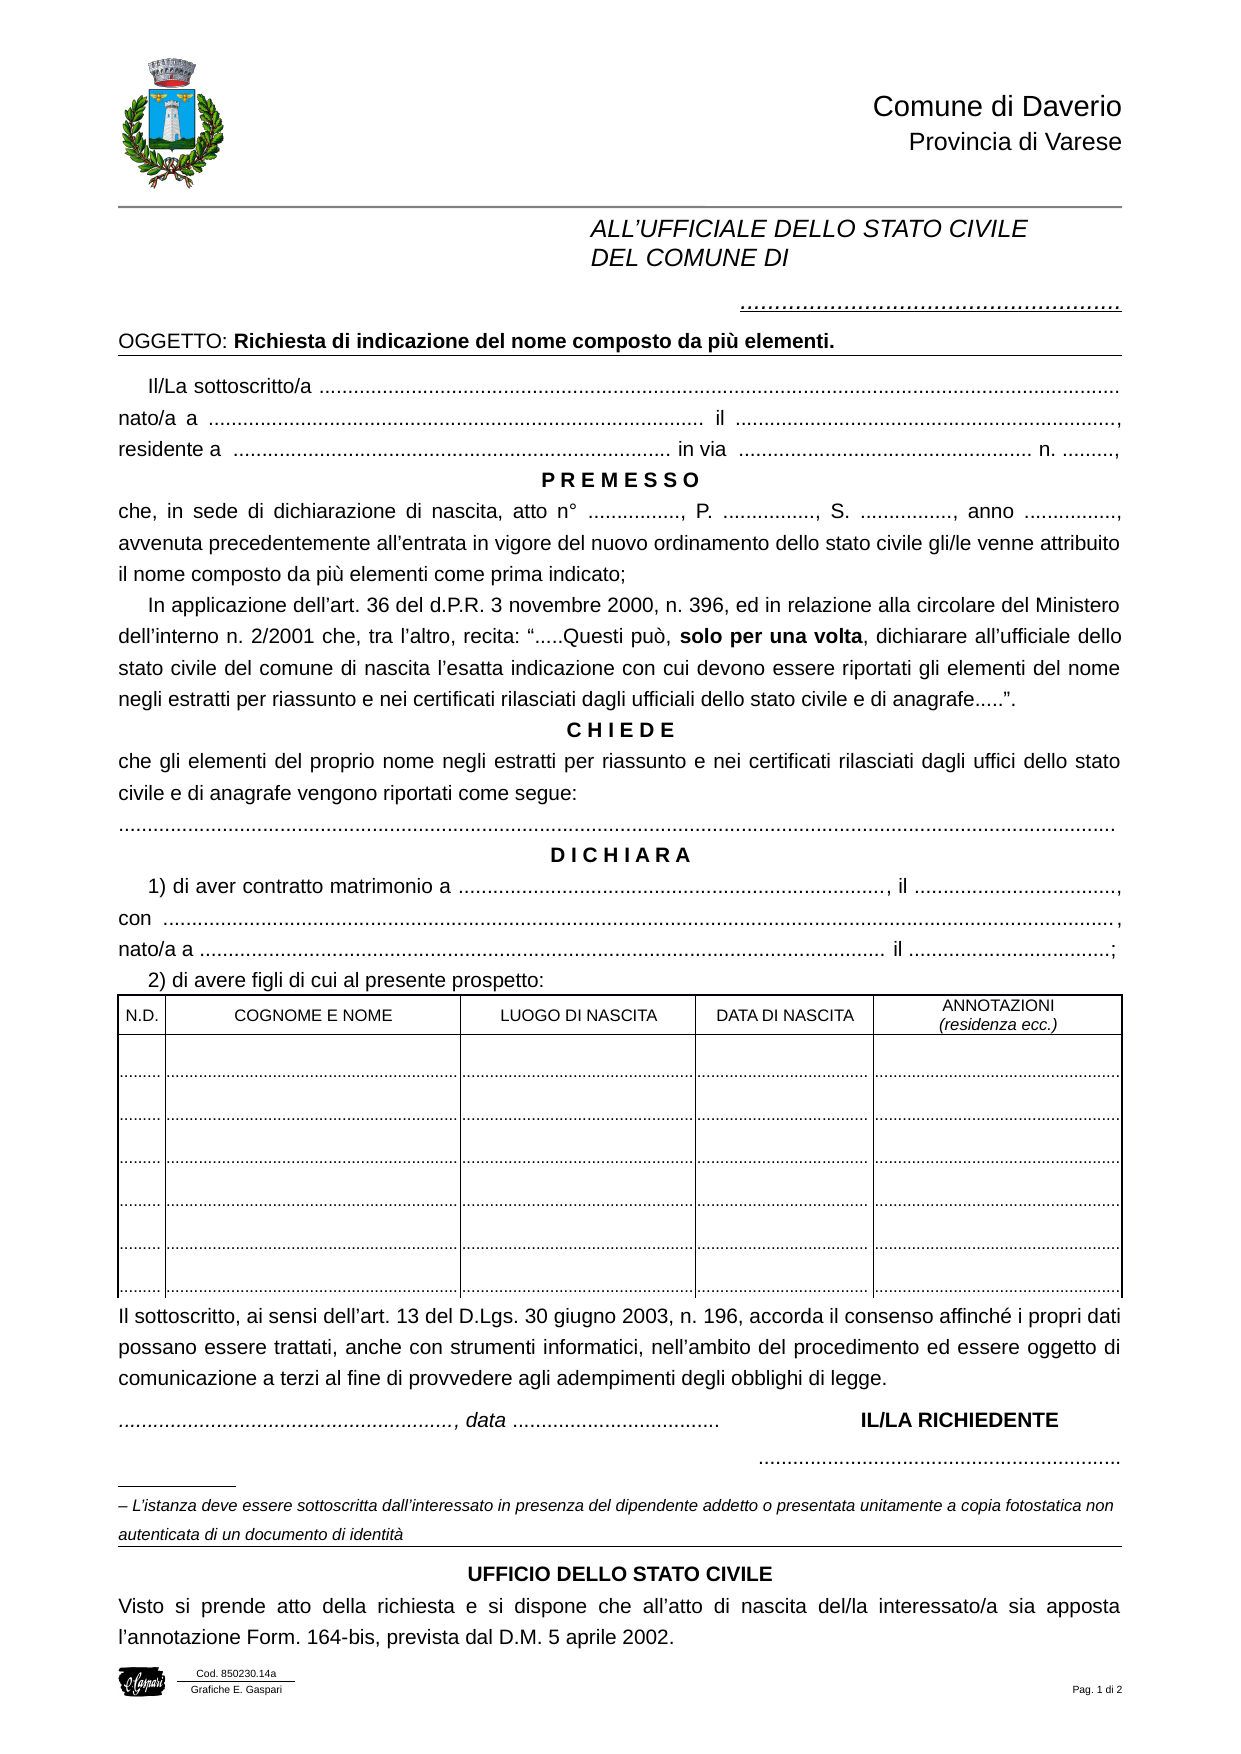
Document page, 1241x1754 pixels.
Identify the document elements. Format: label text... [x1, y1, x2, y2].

subtitle P R E M E S S O [118, 462, 1122, 494]
text – L’istanza deve essere sottoscritta dall’interessato in presenza del dipendente addetto o presentata unitamente a copia fotostatica non autenticata di un documento di identità [118, 1496, 1122, 1546]
picture [122, 58, 224, 189]
table_cell ..................................... ..................................... ..................................... ..................................... ..................................... ..................................... [696, 1035, 873, 1298]
table_cell ..................................................... ..................................................... ..................................................... ..................................................... ..................................................... ..................................................... [874, 1035, 1121, 1298]
table_cell ......... ......... ......... ......... ......... ......... [119, 1035, 165, 1298]
text ............................................................... [118, 1445, 1122, 1469]
text Comune di Daverio [224, 89, 1122, 122]
table_header COGNOME E NOME [166, 996, 460, 1034]
table_header ANNOTAZIONI (residenza ecc.) [874, 996, 1121, 1034]
table_header N.D. [119, 996, 165, 1034]
picture [118, 1666, 166, 1697]
subtitle C H I E D E [118, 712, 1122, 744]
text .........................................................., data .................................... IL/LA RICHIEDENTE [119, 1404, 1122, 1433]
table_cell ............................................................... ............................................................... ............................................................... ............................................................... ............................................................... ............................................................... [166, 1035, 460, 1298]
text UFFICIO DELLO STATO CIVILE [118, 1557, 1122, 1588]
table_header DATA DI NASCITA [696, 996, 873, 1034]
text ....................................................... [591, 286, 1122, 315]
text Provincia di Varese [224, 127, 1122, 156]
text DEL COMUNE DI [591, 243, 1081, 271]
table_header LUOGO DI NASCITA [461, 996, 695, 1034]
text Il/La sottoscritto/a ........................................................................................................................................... nato/a a ...................................................................................... il .................................................................., residente a ............................................................................ in via ................................................... n. ........., [118, 369, 1122, 462]
text OGGETTO: Richiesta di indicazione del nome composto da più elementi. [118, 329, 1122, 355]
text D I C H I A R A [118, 837, 1122, 869]
text Il sottoscritto, ai sensi dell’art. 13 del D.Lgs. 30 giugno 2003, n. 196, accorda il consenso affinché i propri dati possano essere trattati, anche con strumenti informatici, nell’ambito del procedimento ed essere oggetto di comunicazione a terzi al fine di provvedere agli adempimenti degli obblighi di legge. [118, 1298, 1122, 1392]
text In applicazione dell’art. 36 del d.P.R. 3 novembre 2000, n. 396, ed in relazione alla circolare del Ministero dell’interno n. 2/2001 che, tra l’altro, recita: “.....Questi può, solo per una volta, dichiarare all’ufficiale dello stato civile del comune di nascita l’esatta indicazione con cui devono essere riportati gli elementi del nome negli estratti per riassunto e nei certificati rilasciati dagli ufficiali dello stato civile e di anagrafe.....”. [118, 587, 1122, 712]
text che, in sede di dichiarazione di nascita, atto n° ................, P. ................, S. ................, anno ................, avvenuta precedentemente all’entrata in vigore del nuovo ordinamento dello stato civile gli/le venne attribuito il nome composto da più elementi come prima indicato; [118, 494, 1122, 587]
text ............................................................................................................................................................................. [118, 806, 1122, 837]
table_cell .................................................. .................................................. .................................................. .................................................. .................................................. .................................................. [461, 1035, 695, 1298]
text 2) di avere figli di cui al presente prospetto: [118, 962, 1122, 994]
text che gli elementi del proprio nome negli estratti per riassunto e nei certificati rilasciati dagli uffici dello stato civile e di anagrafe vengono riportati come segue: [118, 744, 1122, 806]
text 1) di aver contratto matrimonio a .........................................................................., il ..................................., con ....................................................................................................................................................................., nato/a a ....................................................................................................................... il ...................................; [118, 869, 1122, 962]
text Visto si prende atto della richiesta e si dispone che all’atto di nascita del/la interessato/a sia apposta l’annotazione Form. 164-bis, prevista dal D.M. 5 aprile 2002. [118, 1588, 1122, 1651]
text ALL’UFFICIALE DELLO STATO CIVILE [591, 214, 1081, 243]
